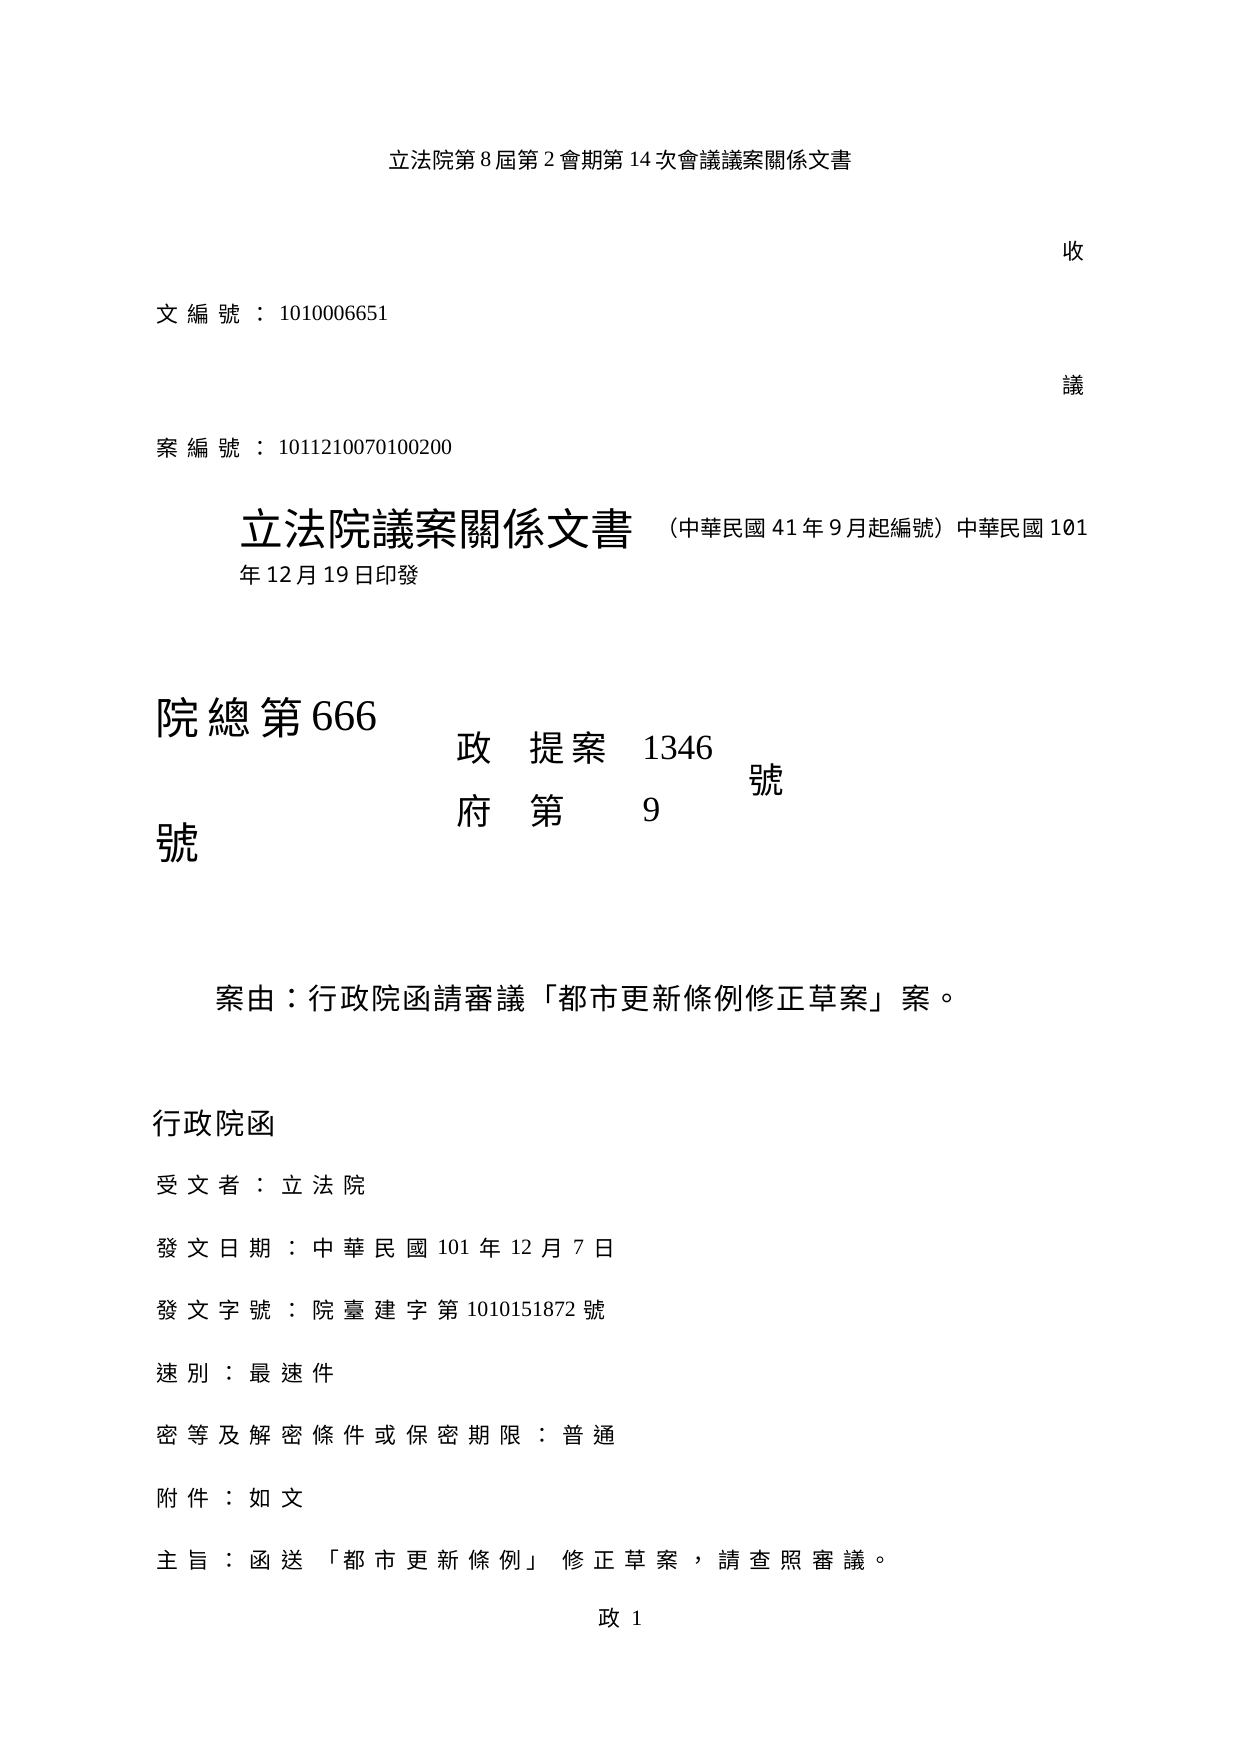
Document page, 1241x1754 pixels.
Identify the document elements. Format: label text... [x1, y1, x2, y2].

table_header [778, 794, 782, 903]
text 速別：最速件 [151, 1340, 1089, 1403]
table_header 號 [741, 653, 778, 903]
table_header 政府 [409, 653, 523, 903]
text 立法院議案關係文書 （中華民國41年9月起編號）中華民國101年12月19日印發 [239, 495, 1089, 590]
table_header [778, 772, 782, 793]
text 發文字號：院臺建字第1010151872號 [151, 1278, 1089, 1340]
table_header 13469 [629, 653, 741, 903]
text 案由：行政院函請審議「都市更新條例修正草案」案。 [206, 965, 1089, 1028]
table_header [778, 653, 782, 770]
text 發文日期：中華民國101年12月7日 [151, 1215, 1089, 1278]
text 附件：如文 [151, 1465, 1089, 1528]
text 議案編號：1011210070100200 [151, 353, 1089, 478]
text 行政院函 [151, 1090, 1089, 1153]
text 受文者：立法院 [151, 1153, 1089, 1215]
table_header 提案第 [523, 653, 629, 903]
text 密等及解密條件或保密期限：普通 [151, 1403, 1089, 1465]
text 收文編號：1010006651 [151, 219, 1089, 344]
text 主旨：函送「都市更新條例」修正草案，請查照審議。 [151, 1528, 1089, 1590]
table_header 院總第666號 [151, 653, 409, 903]
table_header [782, 653, 797, 903]
